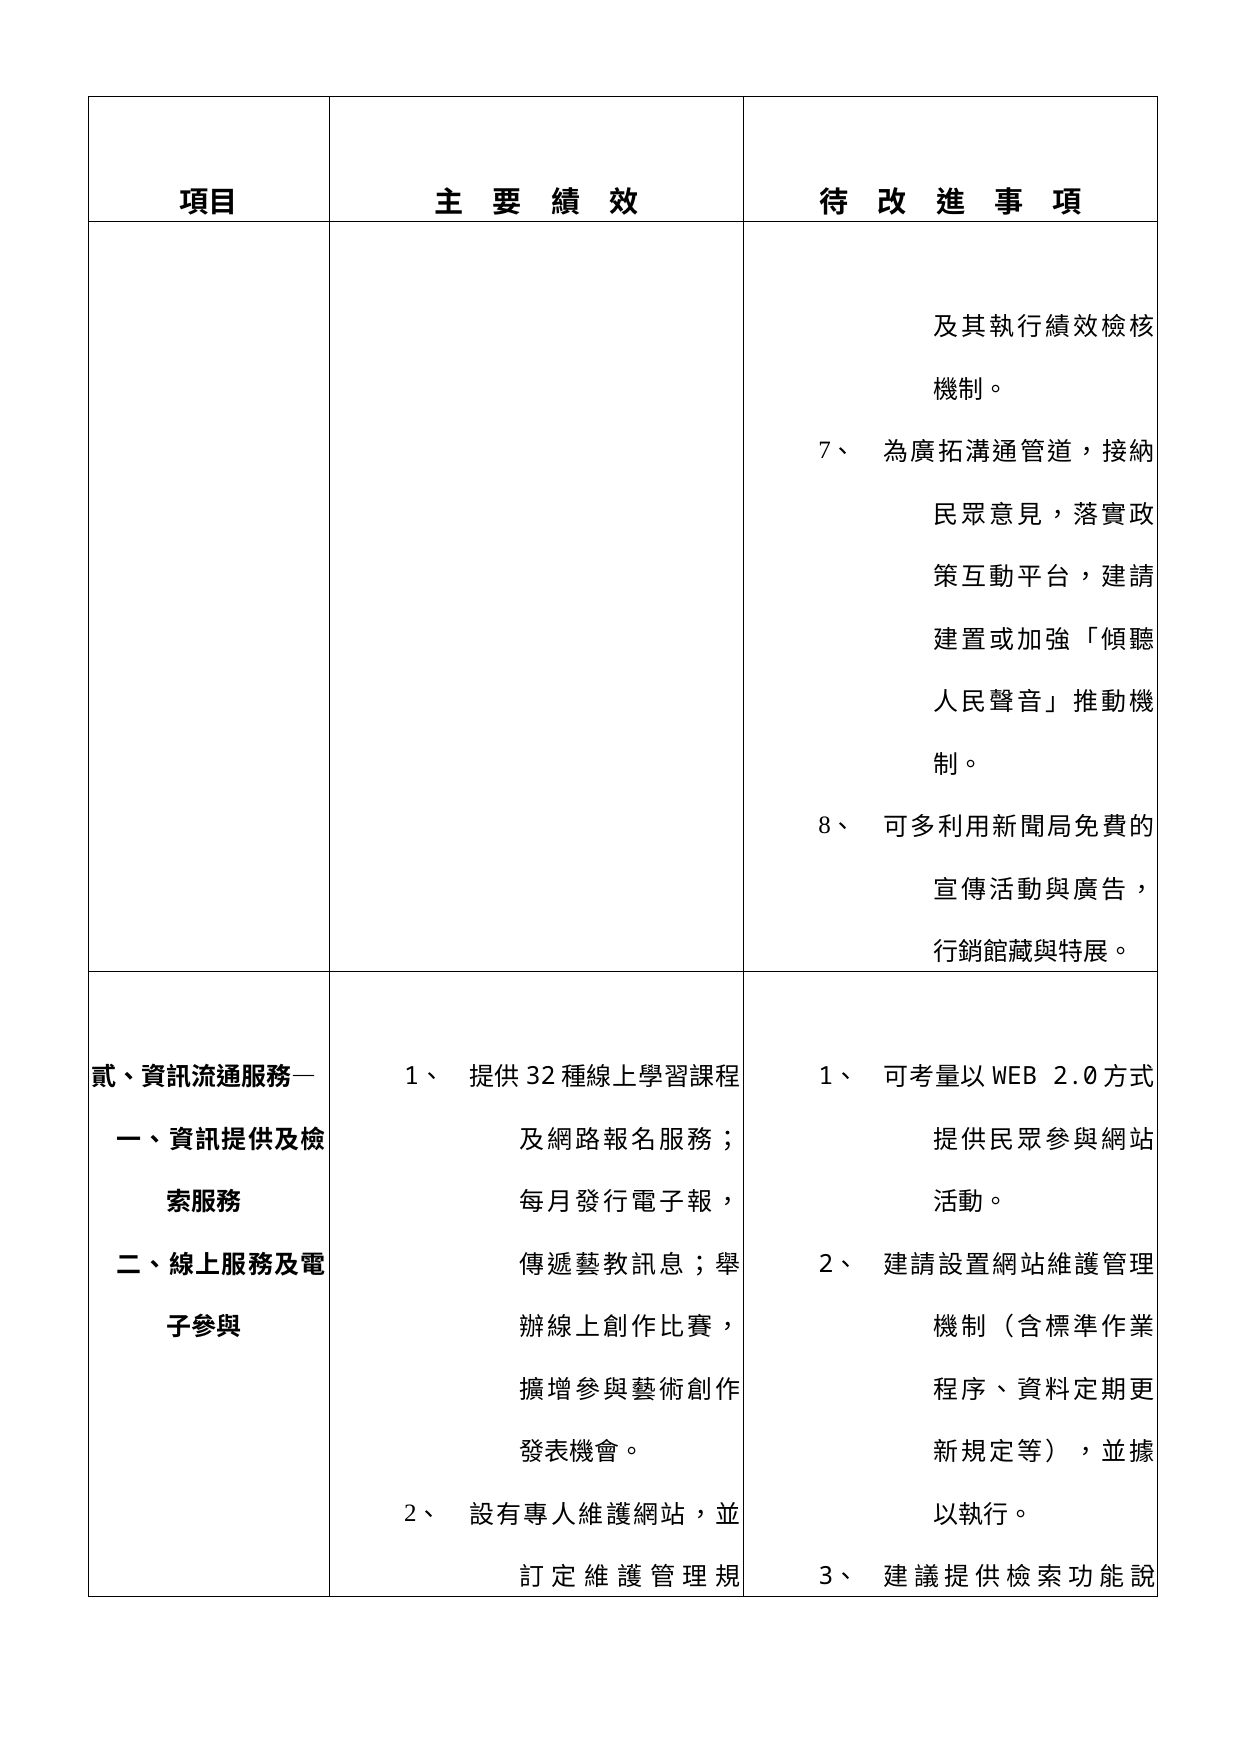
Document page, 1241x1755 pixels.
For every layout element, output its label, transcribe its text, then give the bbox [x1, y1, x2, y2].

table_cell 貳、資訊流通服務— 一、資訊提供及檢索服務 二、線上服務及電子參與 [89, 972, 329, 1596]
table_header 項目 [89, 97, 329, 221]
table_cell [89, 222, 329, 971]
table_header 待 改 進 事 項 [744, 97, 1157, 221]
table_header 主 要 績 效 [330, 97, 743, 221]
table_cell 提供32種線上學習課程及網路報名服務；每月發行電子報，傳遞藝教訊息；舉辦線上創作比賽，擴增參與藝術創作發表機會。 設有專人維護網站，並訂定維護管理規範，定期維護管理相關資訊內容，隨時檢視網站連結資訊。 網站提供檢索功能及2種以上進階檢索功能。 提供線上索票、網路報名、網路競賽、電子報等網路服務，並設有討論區及意見交流區，提供線上問卷調查、民意信箱及有RSS訂閱功能。 [330, 972, 743, 1596]
table_cell 請結合服務禮貌訓練、考核及獎勵制度（含同仁及志工），加強全員參與；電話禮貌測試次數可再增加，可採與友館（校）互評，降低服務盲點。 各項成效建請儘量突顯「特色」及「具體量化成果」，並加強呈現年度績效之成長率。 請持續加強訓練同仁因應緊急事件處理能力，強化同仁工作檢核及應變責任，減少爭議，以增進服務品質與效率。 請提供97年度整體滿意度調查等佐證資料，滿意度調查之分析及改善宜再加詳述，進一步將分析結果應用於各項業務之持續改進，俾提升服務品質。 依規定96年度為民服務工作成果本年度可納入加權計分，惟請併提95年相關數據，以彰顯成效，可設定服務品質的標竿機構（benchmark）與關鍵指標（KPI）。 建請建立檢討改善措施及其執行績效檢核機制。 為廣拓溝通管道，接納民眾意見，落實政策互動平台，建請建置或加強「傾聽人民聲音」推動機制。 可多利用新聞局免費的宣傳活動與廣告，行銷館藏與特展。 [744, 222, 1157, 971]
table_cell [330, 222, 743, 971]
table_cell 可考量以WEB 2.0方式提供民眾參與網站活動。 建請設置網站維護管理機制（含標準作業程序、資料定期更新規定等），並據以執行。 建議提供檢索功能說明、檢索功能使用範例，及找不到資訊時的建議。 建議將各項服務資訊等上傳我的e政府平台，配合「民眾e管家」、「自然人憑證」等功能整合政府資訊服務，方便民眾快速獲得所需服務，以達到『一處收件，全程服務』的目標。 請積極推動線上服務及線上申辦，提高服務項目及申辦使用率，並依行政院研考會規定進行電子表單簡化、統一及管理，加強規劃建置多元電子參與管道。 各項具體成效可多予敘述。 [744, 972, 1157, 1596]
